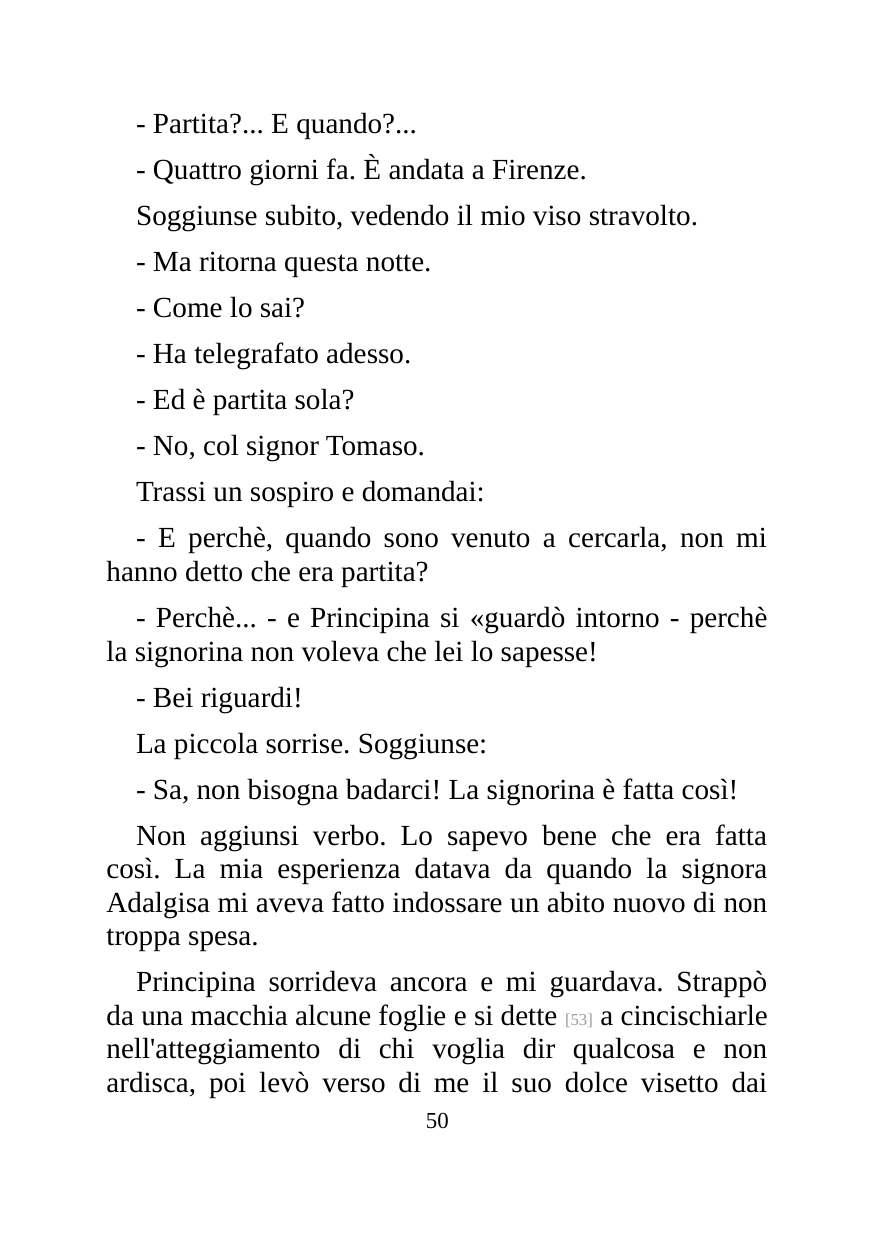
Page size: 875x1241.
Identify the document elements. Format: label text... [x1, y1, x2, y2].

text La piccola sorrise. Soggiunse: [106, 726, 768, 759]
text - E perchè, quando sono venuto a cercarla, non mi hanno detto che era partita? [106, 521, 768, 588]
text - No, col signor Tomaso. [106, 428, 768, 462]
text - Ha telegrafato adesso. [106, 336, 768, 370]
text - Bei riguardi! [106, 680, 768, 713]
text - Perchè... - e Principina si «guardò intorno - perchè la signorina non voleva che lei lo sapesse! [106, 600, 768, 667]
text Non aggiunsi verbo. Lo sapevo bene che era fatta così. La mia esperienza datava da quando la signora Adalgisa mi aveva fatto indossare un abito nuovo di non troppa spesa. [106, 818, 768, 952]
text Principina sorrideva ancora e mi guardava. Strappò da una macchia alcune foglie e si dette [53] a cincischiarle nell'atteggiamento di chi voglia dir qualcosa e non ardisca, poi levò verso di me il suo dolce visetto dai [106, 964, 768, 1099]
text Soggiunse subito, vedendo il mio viso stravolto. [106, 198, 768, 232]
text Trassi un sospiro e domandai: [106, 474, 768, 508]
text - Come lo sai? [106, 290, 768, 324]
text - Ed è partita sola? [106, 382, 768, 416]
text - Quattro giorni fa. È andata a Firenze. [106, 152, 768, 186]
text - Ma ritorna questa notte. [106, 244, 768, 278]
text - Partita?... E quando?... [106, 106, 768, 140]
text - Sa, non bisogna badarci! La signorina è fatta così! [106, 772, 768, 805]
